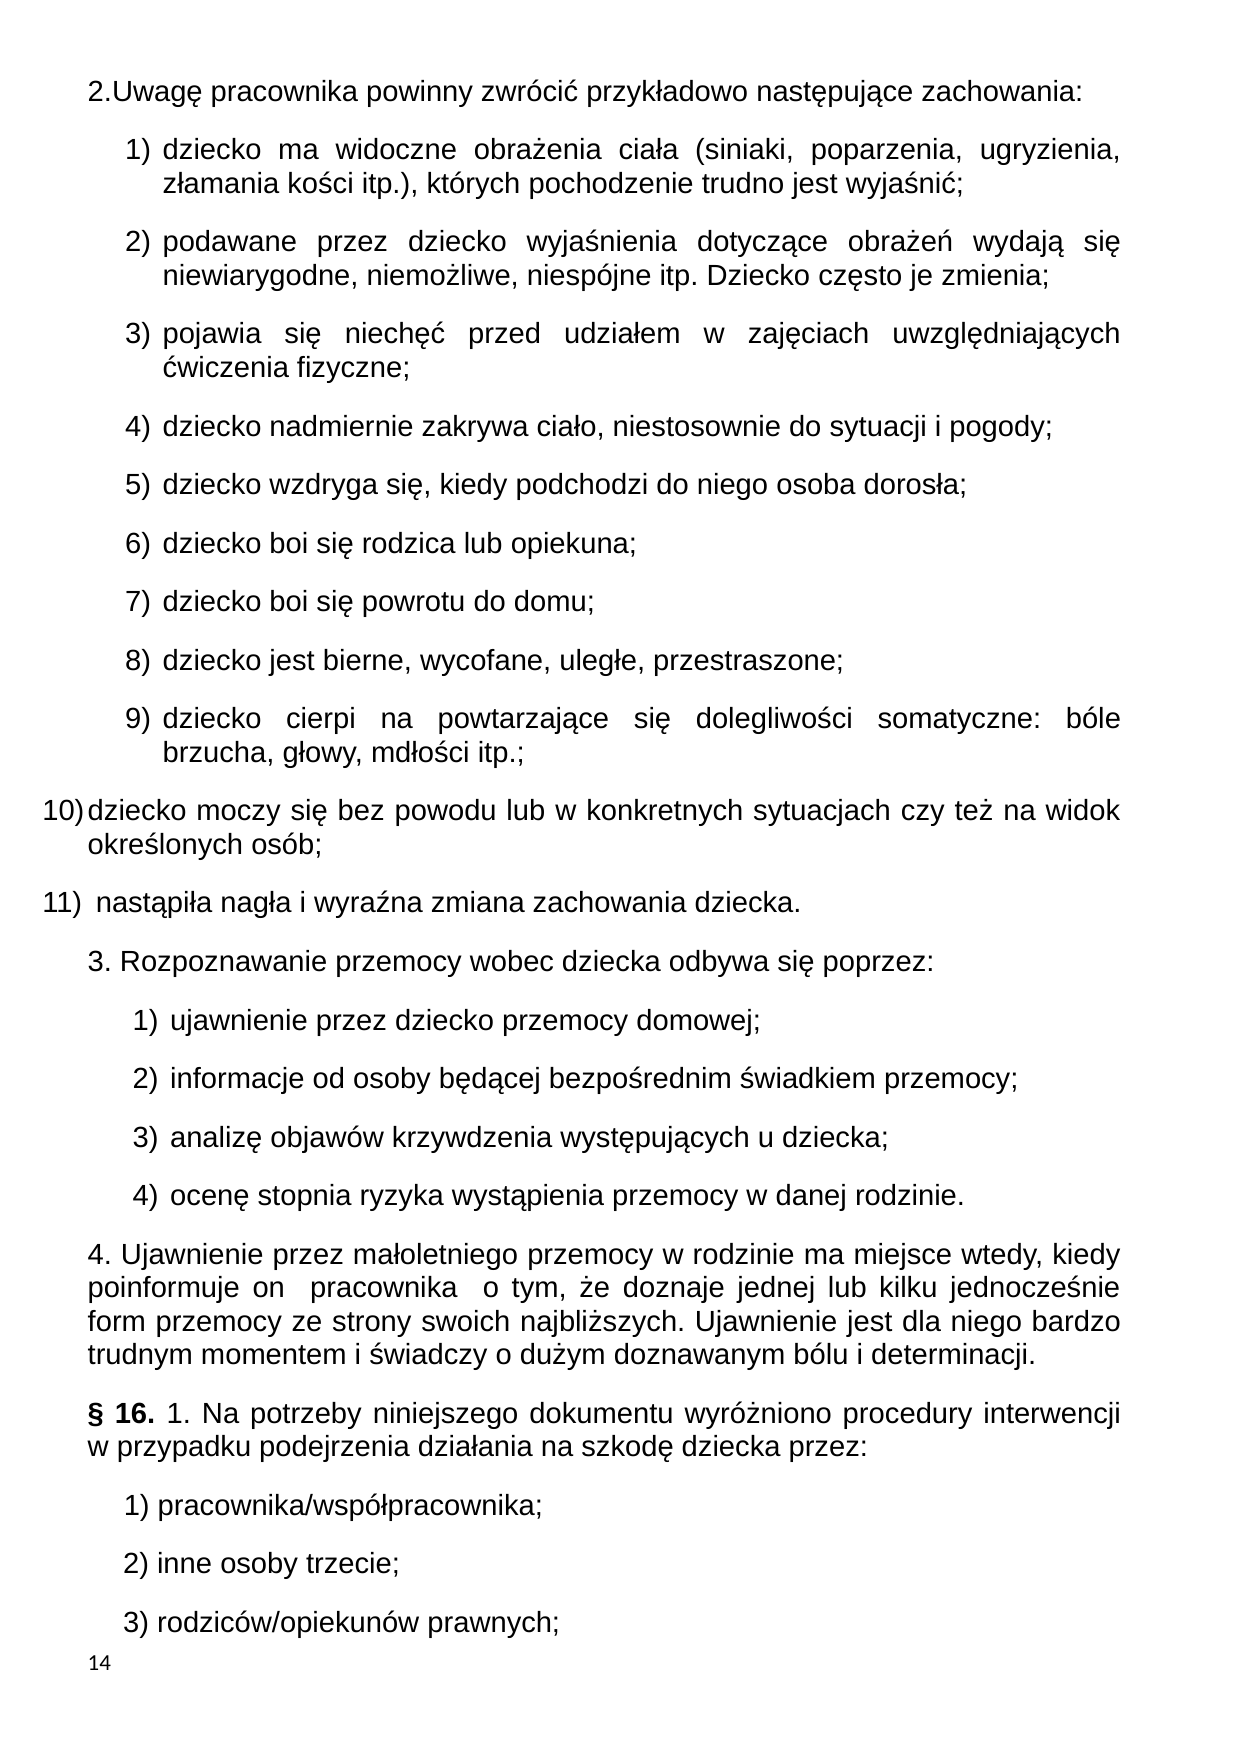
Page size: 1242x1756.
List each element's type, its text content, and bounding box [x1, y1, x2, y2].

list nastąpiła nagła i wyraźna zmiana zachowania dziecka. [42, 885, 1122, 919]
list 1) pracownika/współpracownika; [123, 1488, 1122, 1521]
list dziecko moczy się bez powodu lub w konkretnych sytuacjach czy też na widok określonych osób; [42, 793, 1122, 860]
list podawane przez dziecko wyjaśnienia dotyczące obrażeń wydają się niewiarygodne, niemożliwe, niespójne itp. Dziecko często je zmienia; [125, 224, 1122, 291]
text 3) rodziców/opiekunów prawnych; [87, 1605, 1122, 1638]
list ocenę stopnia ryzyka wystąpienia przemocy w danej rodzinie. [132, 1178, 1122, 1212]
list dziecko cierpi na powtarzające się dolegliwości somatyczne: bóle brzucha, głowy, mdłości itp.; [125, 701, 1122, 768]
list informacje od osoby będącej bezpośrednim świadkiem przemocy; [132, 1061, 1122, 1094]
text 4. Ujawnienie przez małoletniego przemocy w rodzinie ma miejsce wtedy, kiedy poinformuje on pracownika o tym, że doznaje jednej lub kilku jednocześnie form przemocy ze strony swoich najbliższych. Ujawnienie jest dla niego bardzo trudnym momentem i świadczy o dużym doznawanym bólu i determinacji. [87, 1237, 1122, 1371]
list dziecko jest bierne, wycofane, uległe, przestraszone; [125, 643, 1122, 676]
list dziecko ma widoczne obrażenia ciała (siniaki, poparzenia, ugryzienia, złamania kości itp.), których pochodzenie trudno jest wyjaśnić; [125, 132, 1122, 199]
list dziecko wzdryga się, kiedy podchodzi do niego osoba dorosła; [125, 467, 1122, 501]
text 2) inne osoby trzecie; [87, 1546, 1122, 1580]
list dziecko nadmiernie zakrywa ciało, niestosownie do sytuacji i pogody; [125, 408, 1122, 442]
list ujawnienie przez dziecko przemocy domowej; [132, 1002, 1122, 1036]
text 3. Rozpoznawanie przemocy wobec dziecka odbywa się poprzez: [87, 944, 1122, 977]
text 2.Uwagę pracownika powinny zwrócić przykładowo następujące zachowania: [87, 74, 1122, 107]
list dziecko boi się powrotu do domu; [125, 584, 1122, 618]
text § 16. 1. Na potrzeby niniejszego dokumentu wyróżniono procedury interwencji w przypadku podejrzenia działania na szkodę dziecka przez: [87, 1396, 1122, 1463]
list dziecko boi się rodzica lub opiekuna; [125, 526, 1122, 559]
list analizę objawów krzywdzenia występujących u dziecka; [132, 1119, 1122, 1153]
list pojawia się niechęć przed udziałem w zajęciach uwzględniających ćwiczenia fizyczne; [125, 316, 1122, 383]
